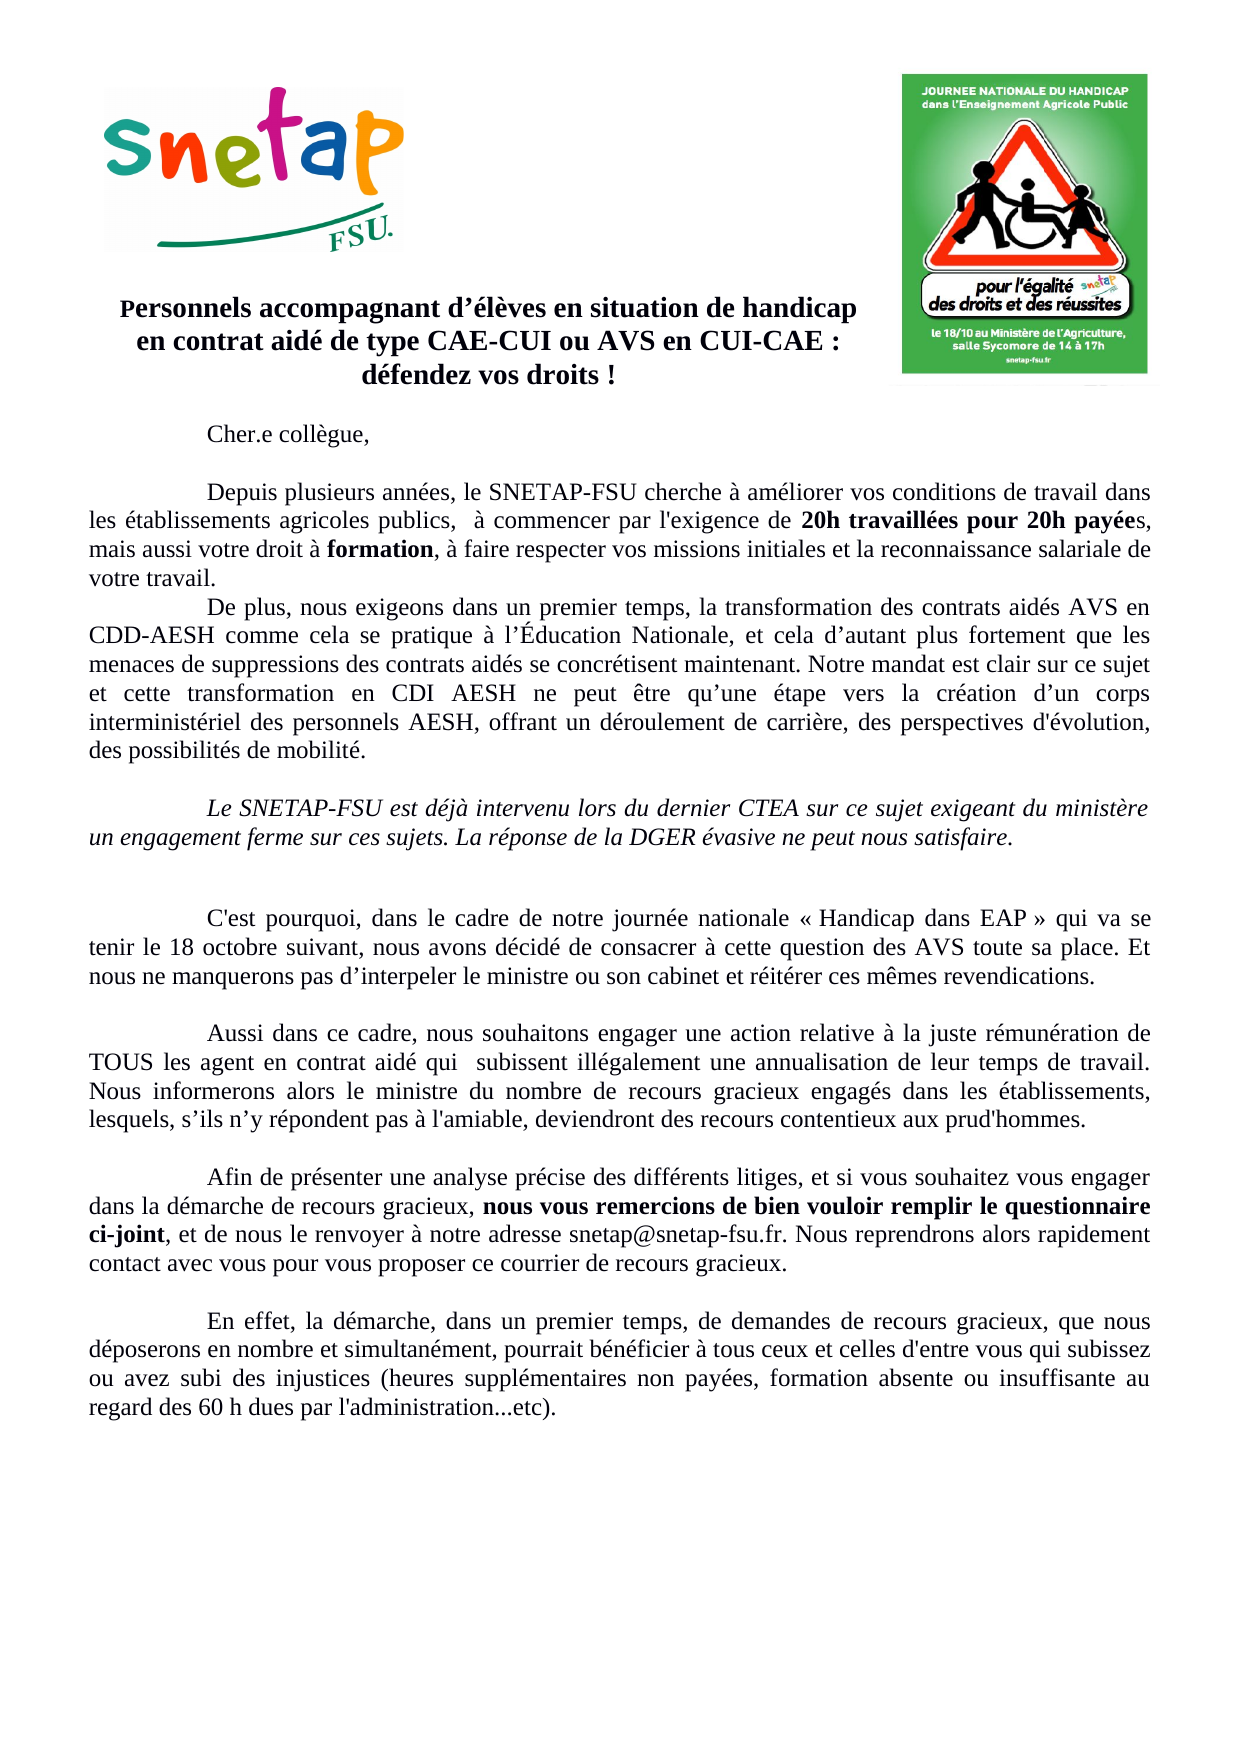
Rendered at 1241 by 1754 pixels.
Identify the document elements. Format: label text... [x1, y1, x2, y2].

text Afin de présenter une analyse précise des différents litiges, et si vous souhaitez vous engager dans la démarche de recours gracieux, nous vous remercions de bien vouloir remplir le questionnaire ci-joint, et de nous le renvoyer à notre adresse snetap@snetap-fsu.fr. Nous reprendrons alors rapidement contact avec vous pour vous proposer ce courrier de recours gracieux. [88, 1162, 1152, 1277]
picture [104, 87, 404, 252]
text Personnels accompagnant d’élèves en situation de handicap [88, 290, 888, 323]
text De plus, nous exigeons dans un premier temps, la transformation des contrats aidés AVS en CDD-AESH comme cela se pratique à l’Éducation Nationale, et cela d’autant plus fortement que les menaces de suppressions des contrats aidés se concrétisent maintenant. Notre mandat est clair sur ce sujet et cette transformation en CDI AESH ne peut être qu’une étape vers la création d’un corps interministériel des personnels AESH, offrant un déroulement de carrière, des perspectives d'évolution, des possibilités de mobilité. [88, 592, 1152, 764]
text en contrat aidé de type CAE-CUI ou AVS en CUI-CAE : défendez vos droits ! [88, 323, 1152, 390]
text Aussi dans ce cadre, nous souhaitons engager une action relative à la juste rémunération de TOUS les agent en contrat aidé qui subissent illégalement une annualisation de leur temps de travail. Nous informerons alors le ministre du nombre de recours gracieux engagés dans les établissements, lesquels, s’ils n’y répondent pas à l'amiable, deviendront des recours contentieux aux prud'hommes. [88, 1018, 1152, 1133]
text Cher.e collègue, [88, 419, 1152, 448]
text C'est pourquoi, dans le cadre de notre journée nationale « Handicap dans EAP » qui va se tenir le 18 octobre suivant, nous avons décidé de consacrer à cette question des AVS toute sa place. Et nous ne manquerons pas d’interpeler le ministre ou son cabinet et réitérer ces mêmes revendications. [88, 903, 1152, 989]
text Depuis plusieurs années, le SNETAP-FSU cherche à améliorer vos conditions de travail dans les établissements agricoles publics, à commencer par l'exigence de 20h travaillées pour 20h payées, mais aussi votre droit à formation, à faire respecter vos missions initiales et la reconnaissance salariale de votre travail. [88, 477, 1152, 592]
picture [888, 60, 1160, 386]
text Le SNETAP-FSU est déjà intervenu lors du dernier CTEA sur ce sujet exigeant du ministère un engagement ferme sur ces sujets. La réponse de la DGER évasive ne peut nous satisfaire. [88, 793, 1152, 850]
text En effet, la démarche, dans un premier temps, de demandes de recours gracieux, que nous déposerons en nombre et simultanément, pourrait bénéficier à tous ceux et celles d'entre vous qui subissez ou avez subi des injustices (heures supplémentaires non payées, formation absente ou insuffisante au regard des 60 h dues par l'administration...etc). [88, 1306, 1152, 1421]
